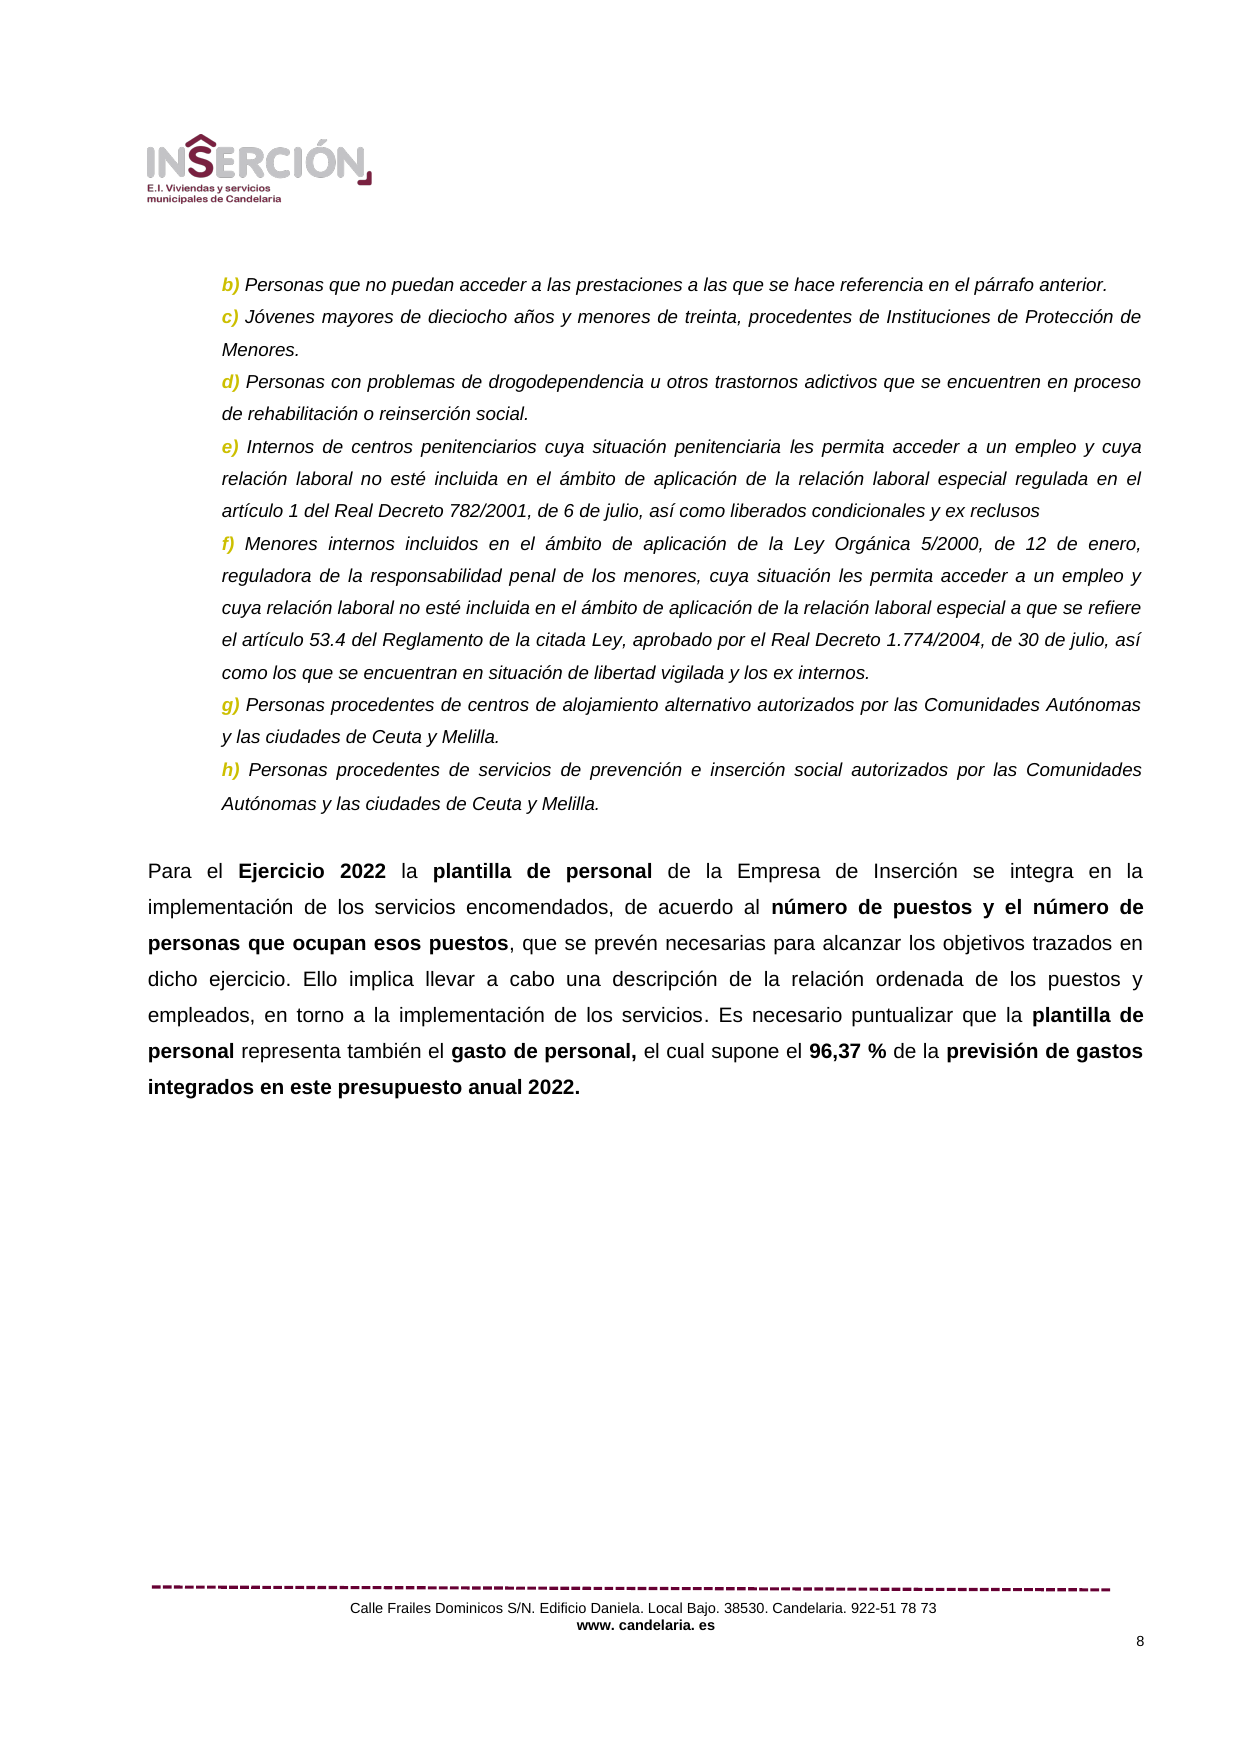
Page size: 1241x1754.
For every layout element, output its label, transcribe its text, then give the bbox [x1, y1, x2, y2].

text c) Jóvenes mayores de dieciocho años y menores de treinta, procedentes de Instituciones de Protección de Menores. [222, 306, 1144, 360]
text d) Personas con problemas de drogodependencia u otros trastornos adictivos que se encuentren en proceso de rehabilitación o reinserción social. [222, 371, 1144, 425]
text Para el Ejercicio 2022 la plantilla de personal de la Empresa de Inserción se integra en la implementación de los servicios encomendados, de acuerdo al número de puestos y el número de personas que ocupan esos puestos, que se prevén necesarias para alcanzar los objetivos trazados en dicho ejercicio. Ello implica llevar a cabo una descripción de la relación ordenada de los puestos y empleados, en torno a la implementación de los servicios. Es necesario puntualizar que la plantilla de personal representa también el gasto de personal, el cual supone el 96,37 % de la previsión de gastos integrados en este presupuesto anual 2022. [148, 859, 1144, 1098]
text f) Menores internos incluidos en el ámbito de aplicación de la Ley Orgánica 5/2000, de 12 de enero, reguladora de la responsabilidad penal de los menores, cuya situación les permita acceder a un empleo y cuya relación laboral no esté incluida en el ámbito de aplicación de la relación laboral especial a que se refiere el artículo 53.4 del Reglamento de la citada Ley, aprobado por el Real Decreto 1.774/2004, de 30 de julio, así como los que se encuentran en situación de libertad vigilada y los ex internos. [222, 532, 1144, 683]
text e) Internos de centros penitenciarios cuya situación penitenciaria les permita acceder a un empleo y cuya relación laboral no esté incluida en el ámbito de aplicación de la relación laboral especial regulada en el artículo 1 del Real Decreto 782/2001, de 6 de julio, así como liberados condicionales y ex reclusos [222, 436, 1144, 522]
text g) Personas procedentes de centros de alojamiento alternativo autorizados por las Comunidades Autónomas y las ciudades de Ceuta y Melilla. [222, 694, 1144, 748]
text h) Personas procedentes de servicios de prevención e inserción social autorizados por las Comunidades Autónomas y las ciudades de Ceuta y Melilla. [222, 758, 1144, 815]
text b) Personas que no puedan acceder a las prestaciones a las que se hace referencia en el párrafo anterior. [222, 274, 1144, 296]
